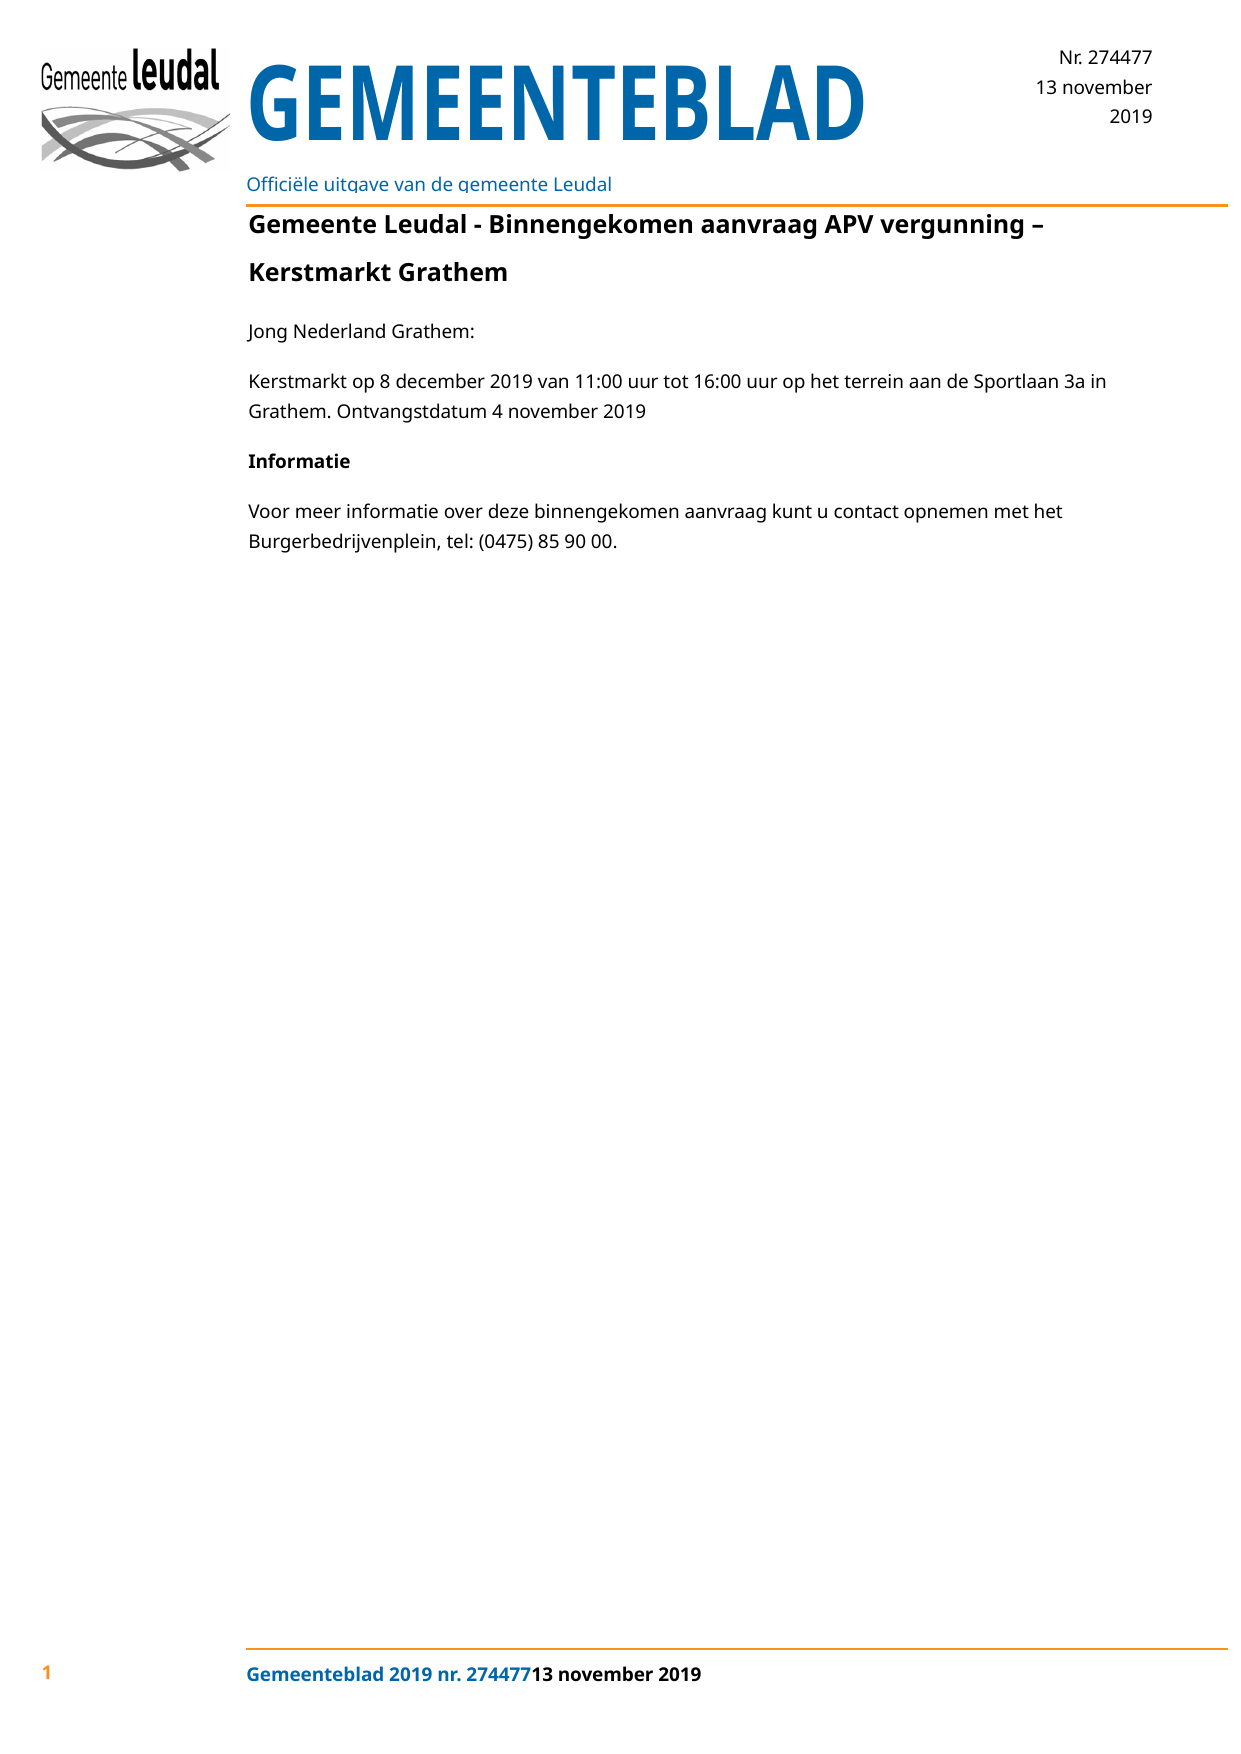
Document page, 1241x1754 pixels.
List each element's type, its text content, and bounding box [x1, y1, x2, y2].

text Jong Nederland Grathem: [248, 318, 1152, 344]
text Voor meer informatie over deze binnengekomen aanvraag kunt u contact opnemen met het Burgerbedrijvenplein, tel: (0475) 85 90 00. [248, 499, 1152, 554]
text Informatie [248, 448, 1152, 474]
text Kerstmarkt op 8 december 2019 van 11:00 uur tot 16:00 uur op het terrein aan de Sportlaan 3a in Grathem. Ontvangstdatum 4 november 2019 [248, 368, 1152, 424]
text Gemeente Leudal - Binnengekomen aanvraag APV vergunning – Kerstmarkt Grathem [248, 207, 1152, 288]
picture [41, 47, 231, 172]
